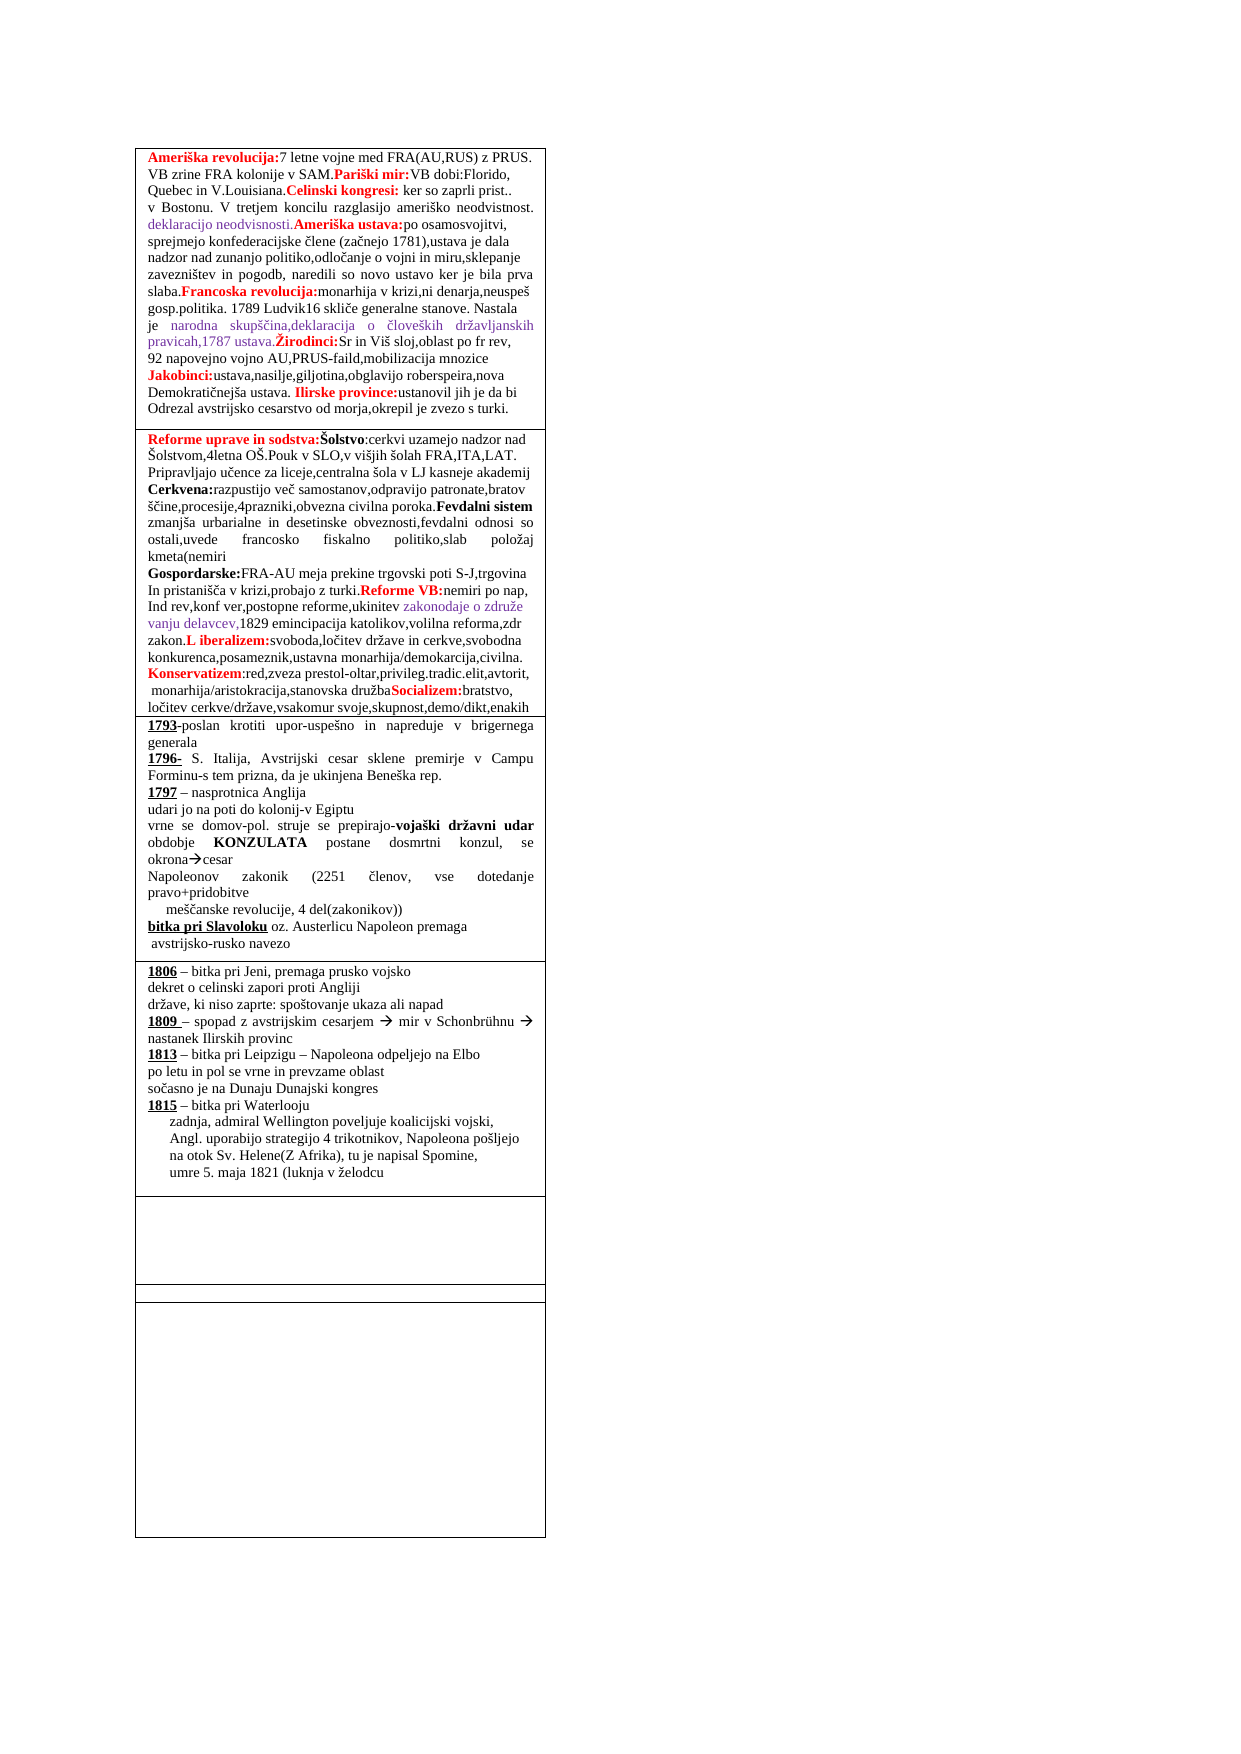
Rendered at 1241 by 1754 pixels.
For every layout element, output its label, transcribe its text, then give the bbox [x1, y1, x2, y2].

table_cell [136, 1197, 545, 1284]
table_cell 1806 – bitka pri Jeni, premaga prusko vojsko dekret o celinski zapori proti Angliji države, ki niso zaprte: spoštovanje ukaza ali napad 1809 – spopad z avstrijskim cesarjem  mir v Schonbrühnu  nastanek Ilirskih provinc 1813 – bitka pri Leipzigu – Napoleona odpeljejo na Elbo po letu in pol se vrne in prevzame oblast sočasno je na Dunaju Dunajski kongres 1815 – bitka pri Waterlooju zadnja, admiral Wellington poveljuje koalicijski vojski, Angl. uporabijo strategijo 4 trikotnikov, Napoleona pošljejo na otok Sv. Helene(Z Afrika), tu je napisal Spomine, umre 5. maja 1821 (luknja v želodcu [136, 962, 545, 1196]
table_cell 1793-poslan krotiti upor-uspešno in napreduje v brigernega generala 1796- S. Italija, Avstrijski cesar sklene premirje v Campu Forminu-s tem prizna, da je ukinjena Beneška rep. 1797 – nasprotnica Anglija udari jo na poti do kolonij-v Egiptu vrne se domov-pol. struje se prepirajo-vojaški državni udar obdobje KONZULATA postane dosmrtni konzul, se okronacesar Napoleonov zakonik (2251 členov, vse dotedanje pravo+pridobitve meščanske revolucije, 4 del(zakonikov)) bitka pri Slavoloku oz. Austerlicu Napoleon premaga avstrijsko-rusko navezo [136, 717, 545, 961]
table_cell Reforme uprave in sodstva:Šolstvo:cerkvi uzamejo nadzor nad Šolstvom,4letna OŠ.Pouk v SLO,v višjih šolah FRA,ITA,LAT. Pripravljajo učence za liceje,centralna šola v LJ kasneje akademij Cerkvena:razpustijo več samostanov,odpravijo patronate,bratov ščine,procesije,4prazniki,obvezna civilna poroka.Fevdalni sistem zmanjša urbarialne in desetinske obveznosti,fevdalni odnosi so ostali,uvede francosko fiskalno politiko,slab položaj kmeta(nemiri Gospordarske:FRA-AU meja prekine trgovski poti S-J,trgovina In pristanišča v krizi,probajo z turki.Reforme VB:nemiri po nap, Ind rev,konf ver,postopne reforme,ukinitev zakonodaje o združe vanju delavcev,1829 emincipacija katolikov,volilna reforma,zdr zakon.L iberalizem:svoboda,ločitev države in cerkve,svobodna konkurenca,posameznik,ustavna monarhija/demokarcija,civilna. Konservatizem:red,zveza prestol-oltar,privileg.tradic.elit,avtorit, monarhija/aristokracija,stanovska družbaSocializem:bratstvo, ločitev cerkve/države,vsakomur svoje,skupnost,demo/dikt,enakih [136, 430, 545, 716]
table_header Ameriška revolucija:7 letne vojne med FRA(AU,RUS) z PRUS. VB zrine FRA kolonije v SAM.Pariški mir:VB dobi:Florido, Quebec in V.Louisiana.Celinski kongresi: ker so zaprli prist.. v Bostonu. V tretjem koncilu razglasijo ameriško neodvistnost. deklaracijo neodvisnosti.Ameriška ustava:po osamosvojitvi, sprejmejo konfederacijske člene (začnejo 1781),ustava je dala nadzor nad zunanjo politiko,odločanje o vojni in miru,sklepanje zavezništev in pogodb, naredili so novo ustavo ker je bila prva slaba.Francoska revolucija:monarhija v krizi,ni denarja,neuspeš gosp.politika. 1789 Ludvik16 skliče generalne stanove. Nastala je narodna skupščina,deklaracija o človeških državljanskih pravicah,1787 ustava.Žirodinci:Sr in Viš sloj,oblast po fr rev, 92 napovejno vojno AU,PRUS-faild,mobilizacija mnozice Jakobinci:ustava,nasilje,giljotina,obglavijo roberspeira,nova Demokratičnejša ustava. Ilirske province:ustanovil jih je da bi Odrezal avstrijsko cesarstvo od morja,okrepil je zvezo s turki. [136, 149, 545, 429]
table_cell [136, 1285, 545, 1302]
table_cell [136, 1303, 545, 1537]
